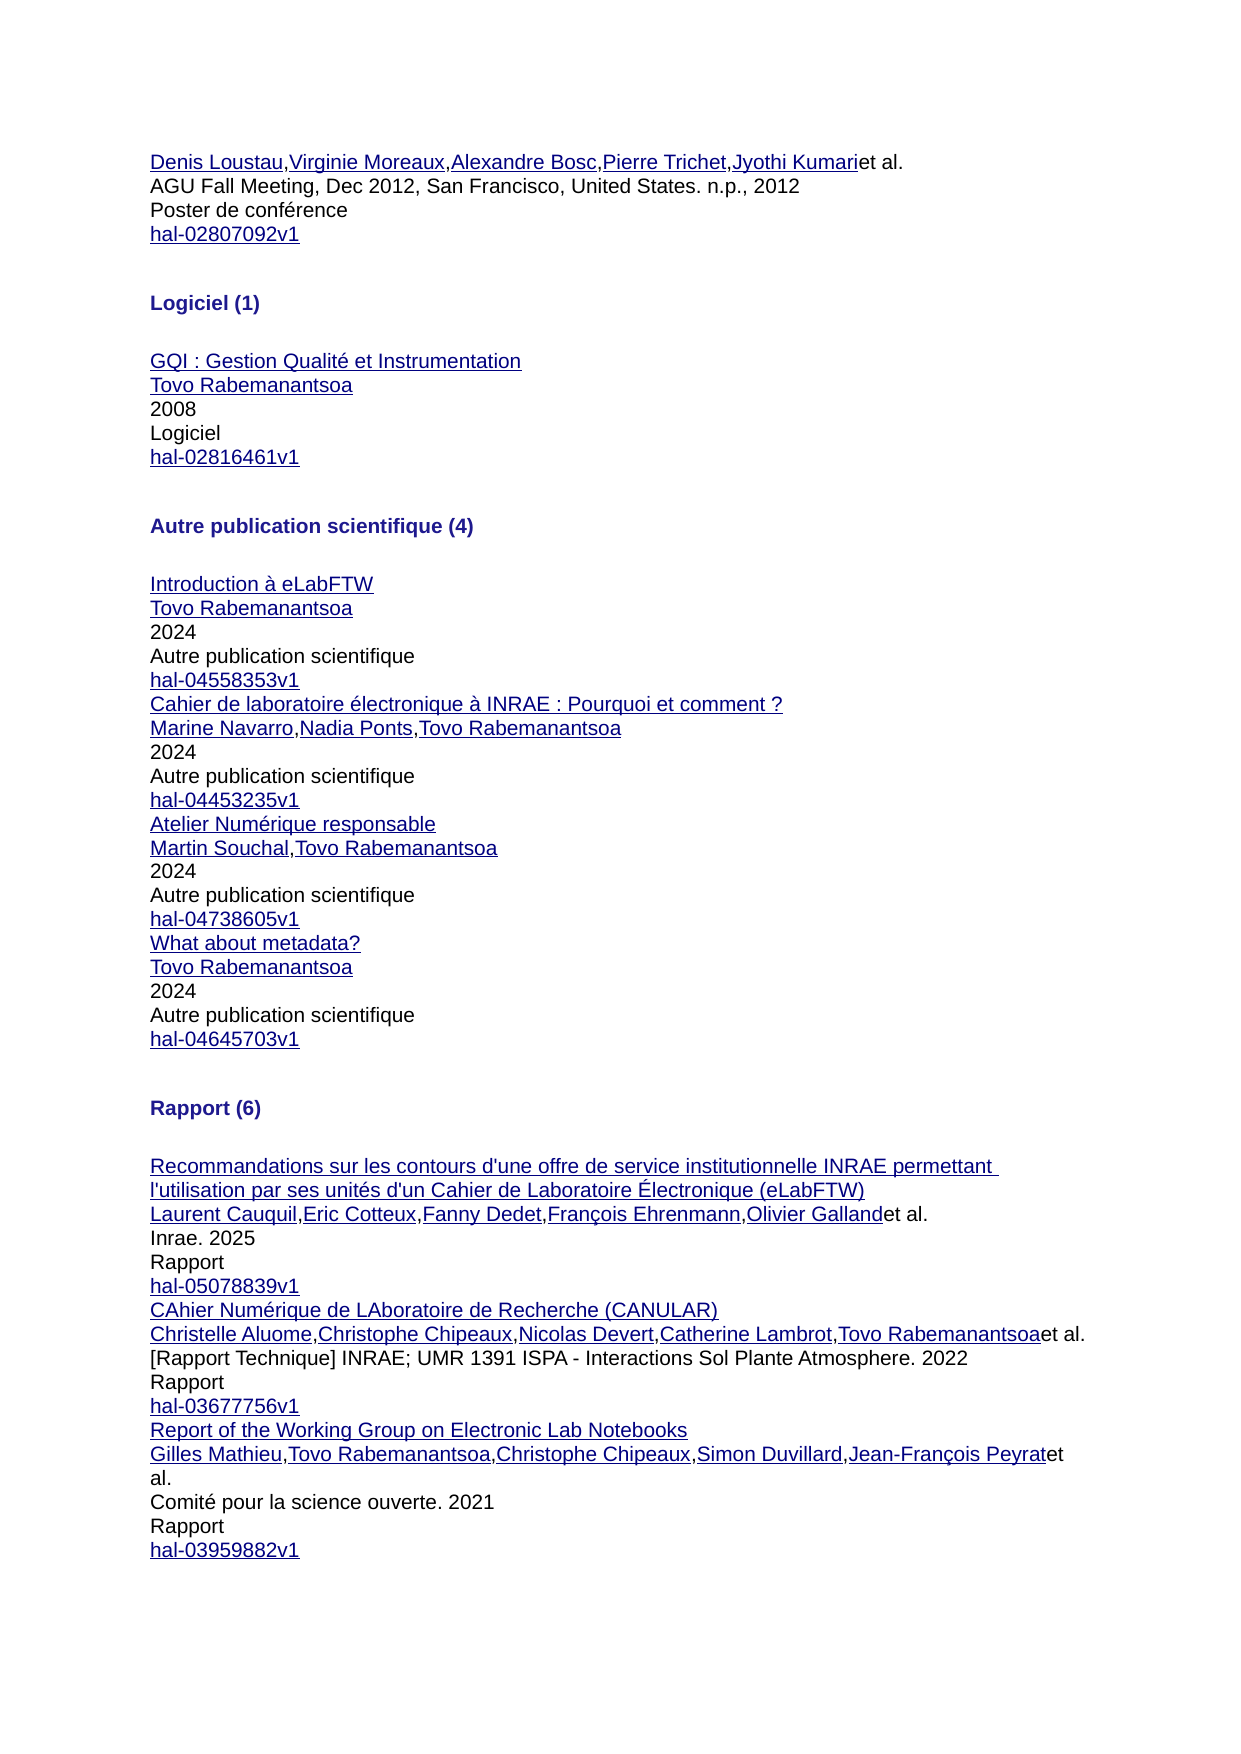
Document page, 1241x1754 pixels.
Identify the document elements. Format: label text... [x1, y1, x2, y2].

table_cell What about metadata? Tovo Rabemanantsoa 2024 Autre publication scientifique hal-04645703v1 [150, 931, 1090, 1051]
table_header Recommandations sur les contours d'une offre de service institutionnelle INRAE permettant l'utilisation par ses unités d'un Cahier de Laboratoire Électronique (eLabFTW) Laurent Cauquil,Eric Cotteux,Fanny Dedet,François Ehrenmann,Olivier Gallandet al. Inrae. 2025 Rapport hal-05078839v1 [150, 1154, 1090, 1298]
table_header Introduction à eLabFTW Tovo Rabemanantsoa 2024 Autre publication scientifique hal-04558353v1 [150, 572, 1090, 692]
table_cell CAhier Numérique de LAboratoire de Recherche (CANULAR) Christelle Aluome,Christophe Chipeaux,Nicolas Devert,Catherine Lambrot,Tovo Rabemanantsoaet al. [Rapport Technique] INRAE; UMR 1391 ISPA - Interactions Sol Plante Atmosphere. 2022 Rapport hal-03677756v1 [150, 1298, 1090, 1418]
subtitle Logiciel (1) [150, 291, 1090, 314]
subtitle Autre publication scientifique (4) [150, 513, 1090, 537]
table_cell Report of the Working Group on Electronic Lab Notebooks Gilles Mathieu,Tovo Rabemanantsoa,Christophe Chipeaux,Simon Duvillard,Jean-François Peyratet al. Comité pour la science ouverte. 2021 Rapport hal-03959882v1 [150, 1418, 1090, 1561]
table_cell Atelier Numérique responsable Martin Souchal,Tovo Rabemanantsoa 2024 Autre publication scientifique hal-04738605v1 [150, 811, 1090, 931]
table_header GQI : Gestion Qualité et Instrumentation Tovo Rabemanantsoa 2008 Logiciel hal-02816461v1 [150, 349, 1090, 469]
table_cell Cahier de laboratoire électronique à INRAE : Pourquoi et comment ? Marine Navarro,Nadia Ponts,Tovo Rabemanantsoa 2024 Autre publication scientifique hal-04453235v1 [150, 692, 1090, 811]
table_cell Denis Loustau,Virginie Moreaux,Alexandre Bosc,Pierre Trichet,Jyothi Kumariet al. AGU Fall Meeting, Dec 2012, San Francisco, United States. n.p., 2012 Poster de conférence hal-02807092v1 [150, 150, 1090, 246]
subtitle Rapport (6) [150, 1096, 1090, 1120]
